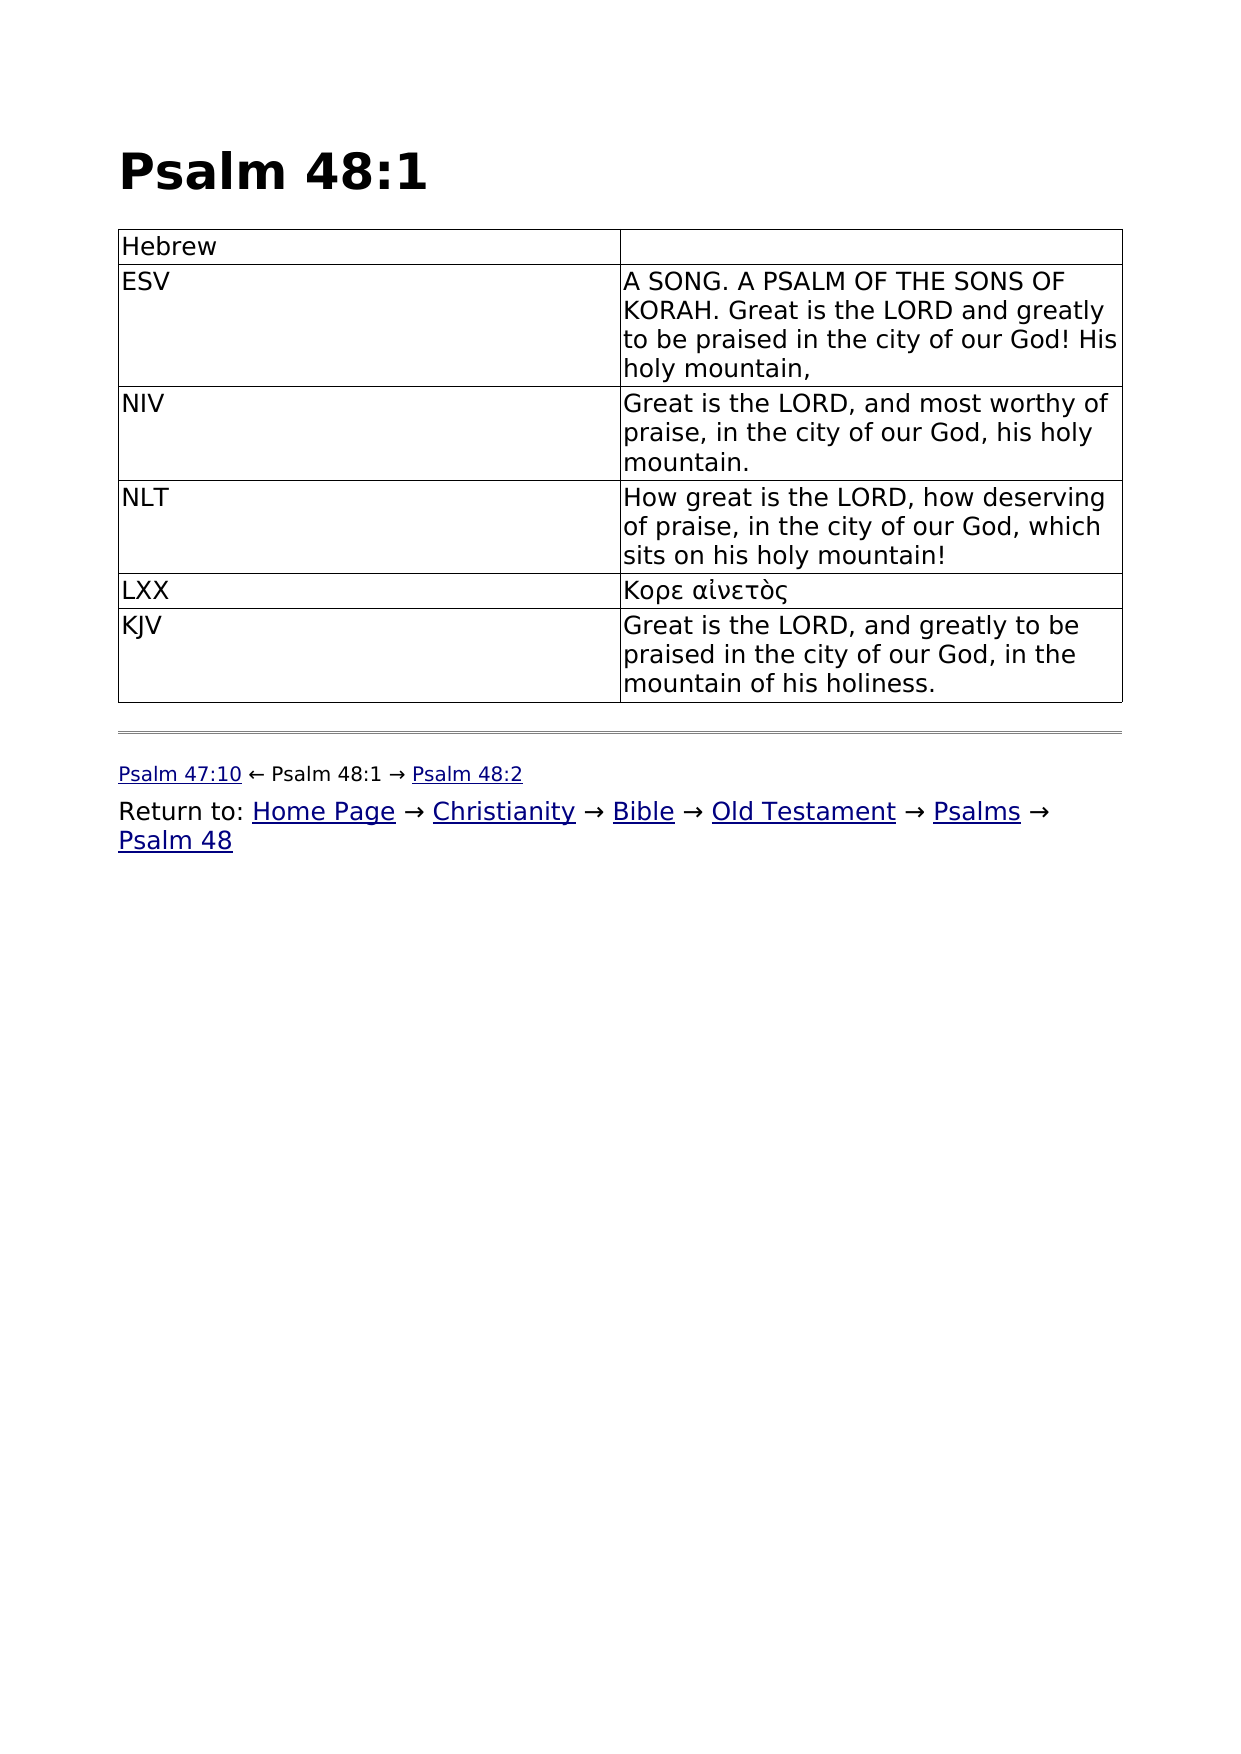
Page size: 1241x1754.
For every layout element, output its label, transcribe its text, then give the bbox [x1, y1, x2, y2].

table_header Hebrew [119, 230, 620, 264]
table_cell NLT [119, 481, 620, 573]
table_cell NIV [119, 387, 620, 480]
table_cell How great is the LORD, how deserving of praise, in the city of our God, which sits on his holy mountain! [621, 481, 1122, 573]
subtitle Psalm 48:1 [118, 143, 1122, 201]
table_cell Κορε αἰνετὸς [621, 574, 1122, 608]
text Psalm 47:10 ← Psalm 48:1 → Psalm 48:2 [118, 763, 1122, 797]
table_header [621, 230, 1122, 264]
text Return to: Home Page → Christianity → Bible → Old Testament → Psalms → Psalm 48 [118, 797, 1122, 855]
table_cell Great is the LORD, and greatly to be praised in the city of our God, in the mountain of his holiness. [621, 609, 1122, 702]
table_cell Great is the LORD, and most worthy of praise, in the city of our God, his holy mountain. [621, 387, 1122, 480]
table_cell ESV [119, 265, 620, 386]
table_cell LXX [119, 574, 620, 608]
table_cell A SONG. A PSALM OF THE SONS OF KORAH. Great is the LORD and greatly to be praised in the city of our God! His holy mountain, [621, 265, 1122, 386]
table_cell KJV [119, 609, 620, 702]
